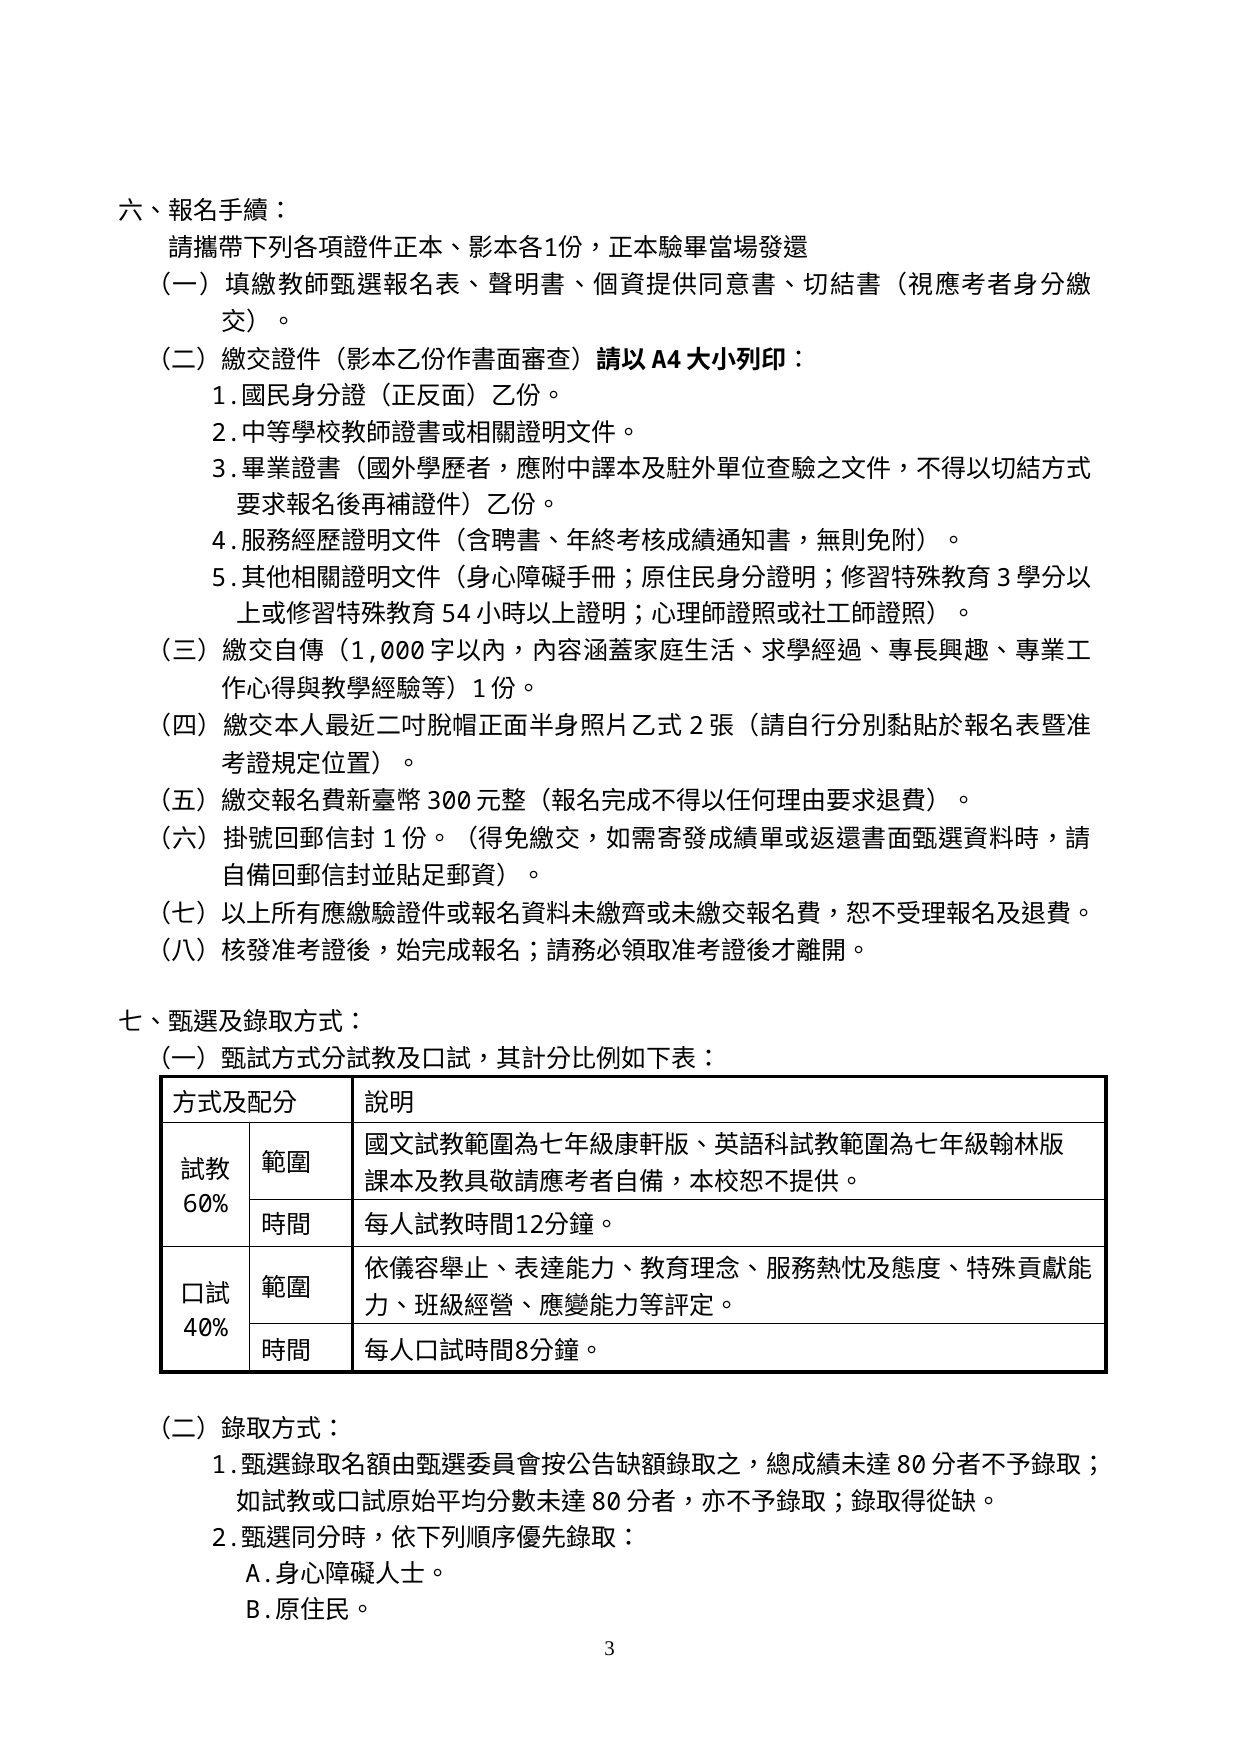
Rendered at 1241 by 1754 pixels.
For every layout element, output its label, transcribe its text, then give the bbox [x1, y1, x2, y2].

table_cell 時間 [250, 1324, 351, 1370]
text B.原住民。 [245, 1590, 1092, 1626]
text （三）繳交自傳（1,000字以內，內容涵蓋家庭生活、求學經過、專長興趣、專業工作心得與教學經驗等）1份。 [146, 629, 1092, 704]
table_header 說明 [354, 1078, 1104, 1122]
table_header 方式及配分 [163, 1078, 351, 1122]
text 請攜帶下列各項證件正本、影本各1份，正本驗畢當場發還 [118, 227, 1092, 263]
text 3.畢業證書（國外學歷者，應附中譯本及駐外單位查驗之文件，不得以切結方式要求報名後再補證件）乙份。 [211, 448, 1092, 521]
table_cell 國文試教範圍為七年級康軒版、英語科試教範圍為七年級翰林版 課本及教具敬請應考者自備，本校恕不提供。 [354, 1123, 1104, 1199]
text （二）錄取方式： [146, 1407, 1092, 1445]
table_cell 範圍 [250, 1123, 351, 1199]
table_cell 依儀容舉止、表達能力、教育理念、服務熱忱及態度、特殊貢獻能力、班級經營、應變能力等評定。 [354, 1247, 1104, 1323]
text （五）繳交報名費新臺幣300元整（報名完成不得以任何理由要求退費）。 [146, 779, 1092, 817]
text （二）繳交證件（影本乙份作書面審查）請以A4大小列印： [146, 338, 1092, 376]
text （八）核發准考證後，始完成報名；請務必領取准考證後才離開。 [146, 929, 1092, 967]
text 2.中等學校教師證書或相關證明文件。 [211, 412, 1092, 448]
table_cell 時間 [250, 1200, 351, 1246]
table_cell 口試 40% [163, 1247, 249, 1370]
subtitle 六、報名手續： [118, 191, 1092, 227]
table_cell 範圍 [250, 1247, 351, 1323]
table_cell 試教 60% [163, 1123, 249, 1246]
text A.身心障礙人士。 [245, 1554, 1092, 1590]
table_cell 每人口試時間8分鐘。 [354, 1324, 1104, 1370]
text 2.甄選同分時，依下列順序優先錄取： [211, 1517, 1092, 1554]
text 5.其他相關證明文件（身心障礙手冊；原住民身分證明；修習特殊教育3學分以上或修習特殊教育54小時以上證明；心理師證照或社工師證照）。 [211, 557, 1092, 629]
text （七）以上所有應繳驗證件或報名資料未繳齊或未繳交報名費，恕不受理報名及退費。 [146, 892, 1092, 929]
text （一）甄試方式分試教及口試，其計分比例如下表： [146, 1037, 1092, 1075]
table_cell 每人試教時間12分鐘。 [354, 1200, 1104, 1246]
text 1.國民身分證（正反面）乙份。 [211, 376, 1092, 412]
subtitle 七、甄選及錄取方式： [118, 1001, 1092, 1037]
text 1.甄選錄取名額由甄選委員會按公告缺額錄取之，總成績未達80分者不予錄取；如試教或口試原始平均分數未達80分者，亦不予錄取；錄取得從缺。 [211, 1445, 1092, 1517]
text （一）填繳教師甄選報名表、聲明書、個資提供同意書、切結書（視應考者身分繳交）。 [146, 263, 1092, 338]
text 4.服務經歷證明文件（含聘書、年終考核成績通知書，無則免附）。 [211, 521, 1092, 557]
text （六）掛號回郵信封1份。（得免繳交，如需寄發成績單或返還書面甄選資料時，請自備回郵信封並貼足郵資）。 [146, 817, 1092, 892]
text （四）繳交本人最近二吋脫帽正面半身照片乙式2張（請自行分別黏貼於報名表暨准考證規定位置）。 [146, 704, 1092, 779]
